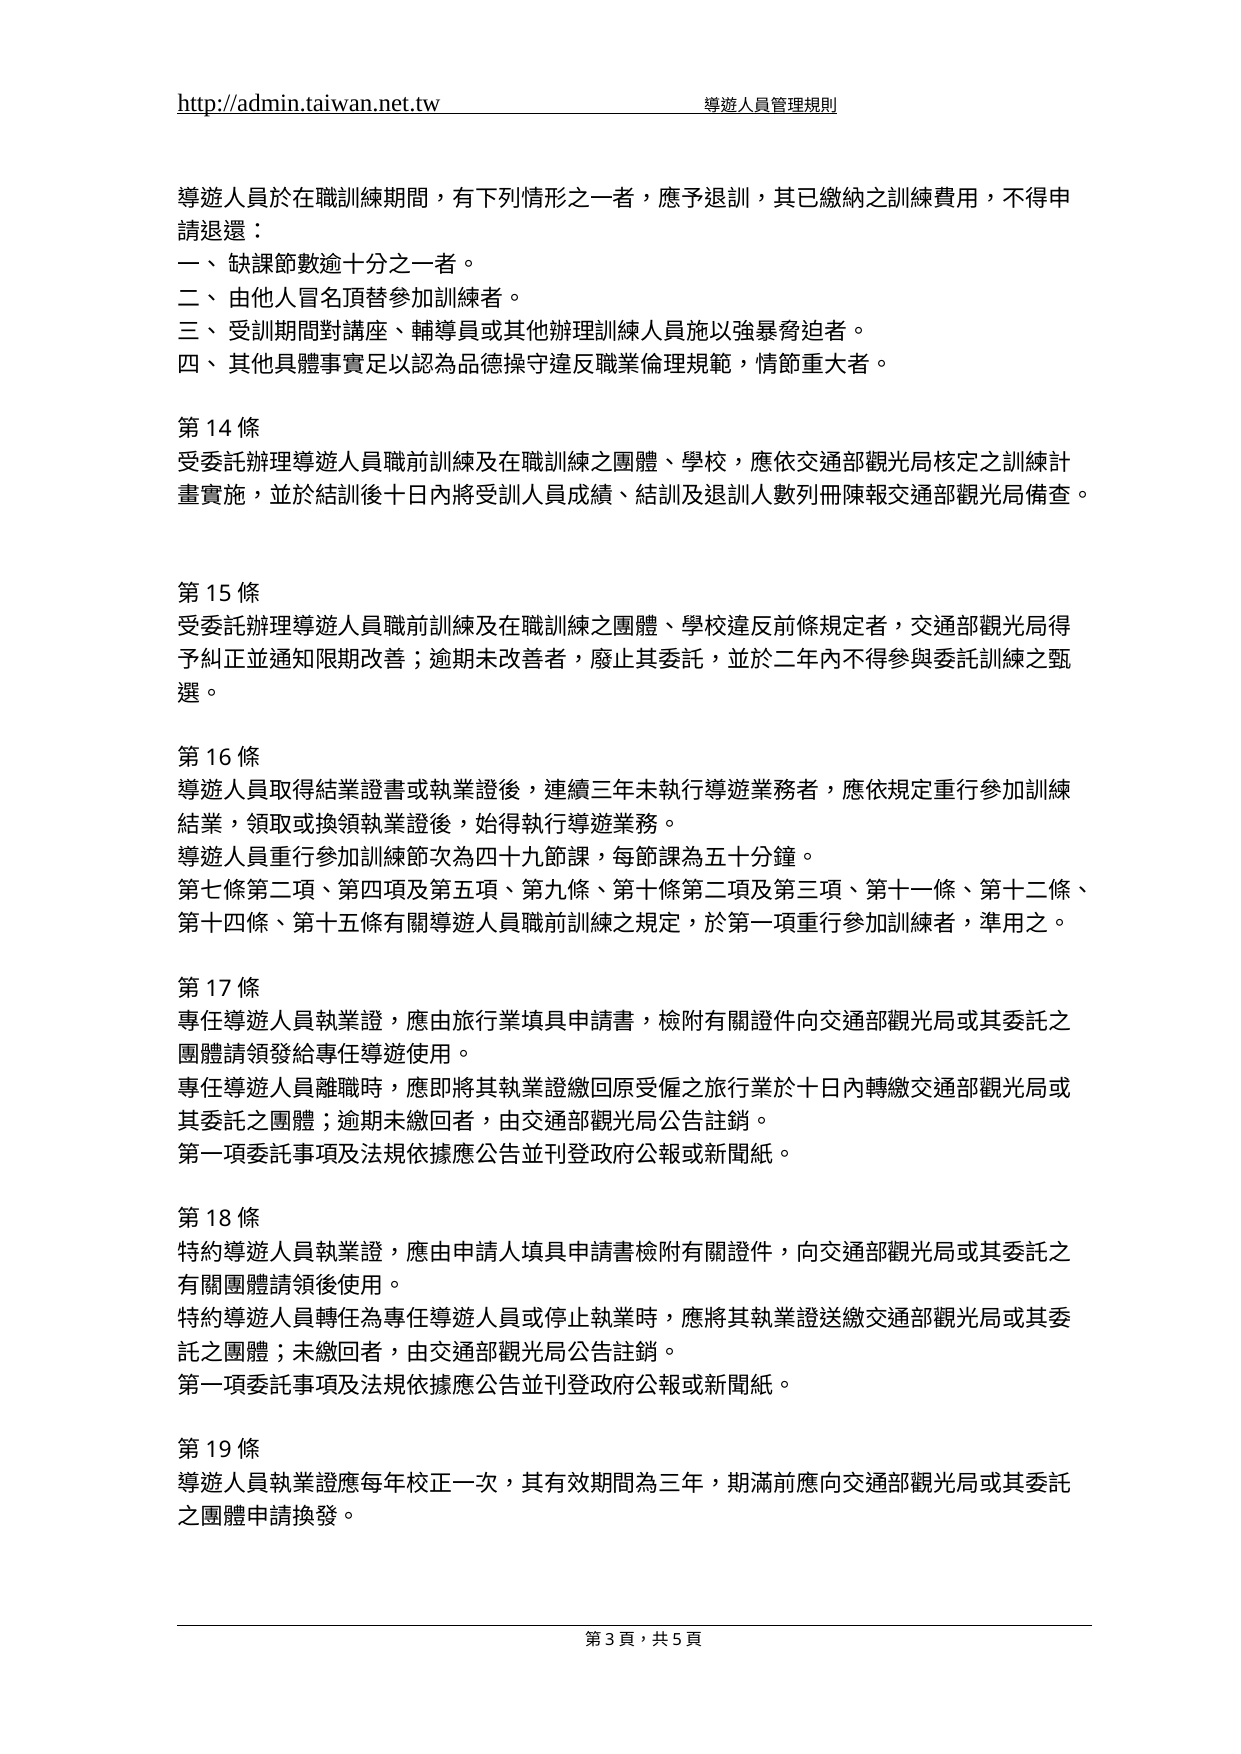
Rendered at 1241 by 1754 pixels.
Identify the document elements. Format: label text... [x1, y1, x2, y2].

text 四、 其他具體事實足以認為品德操守違反職業倫理規範，情節重大者。 [177, 346, 1092, 379]
text 導遊人員重行參加訓練節次為四十九節課，每節課為五十分鐘。 [177, 839, 1092, 872]
text 第 14 條 [177, 410, 1092, 444]
text 第七條第二項、第四項及第五項、第九條、第十條第二項及第三項、第十一條、第十二條、第十四條、第十五條有關導遊人員職前訓練之規定，於第一項重行參加訓練者，準用之。 [177, 872, 1092, 938]
text 第 19 條 [177, 1431, 1092, 1464]
text 第 16 條 [177, 739, 1092, 772]
text 導遊人員於在職訓練期間，有下列情形之一者，應予退訓，其已繳納之訓練費用，不得申請退還： [177, 180, 1092, 246]
text 特約導遊人員轉任為專任導遊人員或停止執業時，應將其執業證送繳交通部觀光局或其委託之團體；未繳回者，由交通部觀光局公告註銷。 [177, 1300, 1092, 1367]
text 特約導遊人員執業證，應由申請人填具申請書檢附有關證件，向交通部觀光局或其委託之有關團體請領後使用。 [177, 1234, 1092, 1300]
text 一、 缺課節數逾十分之一者。 [177, 246, 1092, 279]
text 第 15 條 [177, 574, 1092, 608]
text 導遊人員執業證應每年校正一次，其有效期間為三年，期滿前應向交通部觀光局或其委託之團體申請換發。 [177, 1464, 1092, 1531]
text 專任導遊人員執業證，應由旅行業填具申請書，檢附有關證件向交通部觀光局或其委託之團體請領發給專任導遊使用。 [177, 1003, 1092, 1069]
text 導遊人員取得結業證書或執業證後，連續三年未執行導遊業務者，應依規定重行參加訓練結業，領取或換領執業證後，始得執行導遊業務。 [177, 772, 1092, 839]
text 二、 由他人冒名頂替參加訓練者。 [177, 279, 1092, 313]
text 第一項委託事項及法規依據應公告並刊登政府公報或新聞紙。 [177, 1136, 1092, 1169]
text 第一項委託事項及法規依據應公告並刊登政府公報或新聞紙。 [177, 1367, 1092, 1400]
text 第 18 條 [177, 1200, 1092, 1234]
text 三、 受訓期間對講座、輔導員或其他辦理訓練人員施以強暴脅迫者。 [177, 313, 1092, 346]
text 專任導遊人員離職時，應即將其執業證繳回原受僱之旅行業於十日內轉繳交通部觀光局或其委託之團體；逾期未繳回者，由交通部觀光局公告註銷。 [177, 1069, 1092, 1136]
text 受委託辦理導遊人員職前訓練及在職訓練之團體、學校，應依交通部觀光局核定之訓練計畫實施，並於結訓後十日內將受訓人員成績、結訓及退訓人數列冊陳報交通部觀光局備查。 [177, 444, 1092, 543]
text 受委託辦理導遊人員職前訓練及在職訓練之團體、學校違反前條規定者，交通部觀光局得予糾正並通知限期改善；逾期未改善者，廢止其委託，並於二年內不得參與委託訓練之甄選。 [177, 608, 1092, 708]
text 第 17 條 [177, 969, 1092, 1003]
